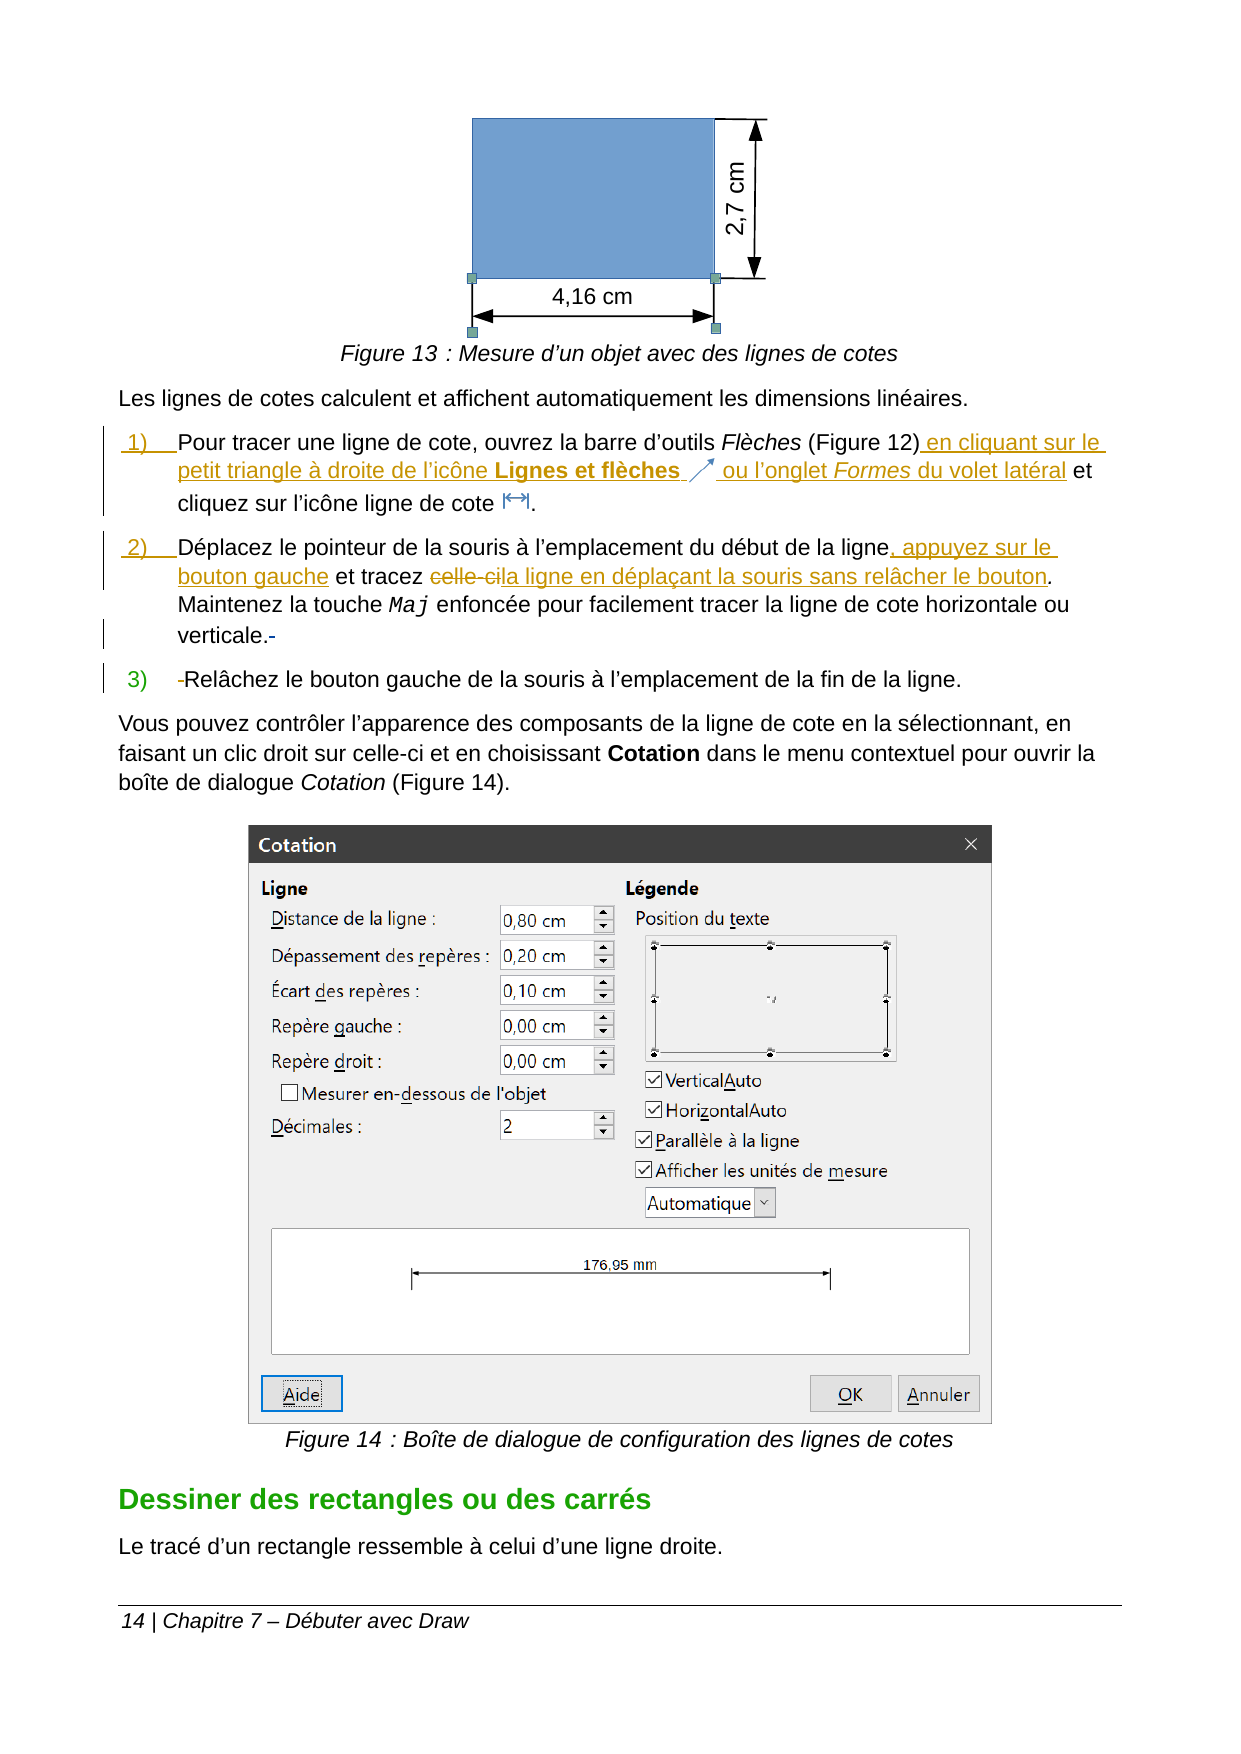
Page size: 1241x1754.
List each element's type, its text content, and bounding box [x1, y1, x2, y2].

text Les lignes de cotes calculent et affichent automatiquement les dimensions linéaires. [118, 382, 1122, 411]
text Figure 14 : Boîte de dialogue de configuration des lignes de cotes [118, 1423, 1122, 1453]
list Pour tracer une ligne de cote, ouvrez la barre d’outils Flèches (Figure 12) en cliquant sur le petit triangle à droite de l’icône Lignes et flèches ou l’onglet Formes du volet latéral et cliquez sur l’icône ligne de cote . [148, 426, 1122, 516]
picture [248, 825, 992, 1424]
subtitle Dessiner des rectangles ou des carrés [118, 1482, 1122, 1516]
list Relâchez le bouton gauche de la souris à l’emplacement de la fin de la ligne. [148, 663, 1122, 693]
text Figure 13 : Mesure d’un objet avec des lignes de cotes [118, 337, 1122, 367]
list Déplacez le pointeur de la souris à l’emplacement du début de la ligne, appuyez sur le bouton gauche et tracez la ligne en déplaçant la souris sans relâcher le bouton. Maintenez la touche Maj enfoncée pour facilement tracer la ligne de cote horizontale ou verticale. [148, 531, 1122, 648]
picture [686, 455, 717, 485]
text Le tracé d’un rectangle ressemble à celui d’une ligne droite. [118, 1530, 1122, 1560]
text Vous pouvez contrôler l’apparence des composants de la ligne de cote en la sélectionnant, en faisant un clic droit sur celle-ci et en choisissant Cotation dans le menu contextuel pour ouvrir la boîte de dialogue Cotation (Figure 14). [118, 707, 1122, 796]
picture [500, 484, 531, 514]
